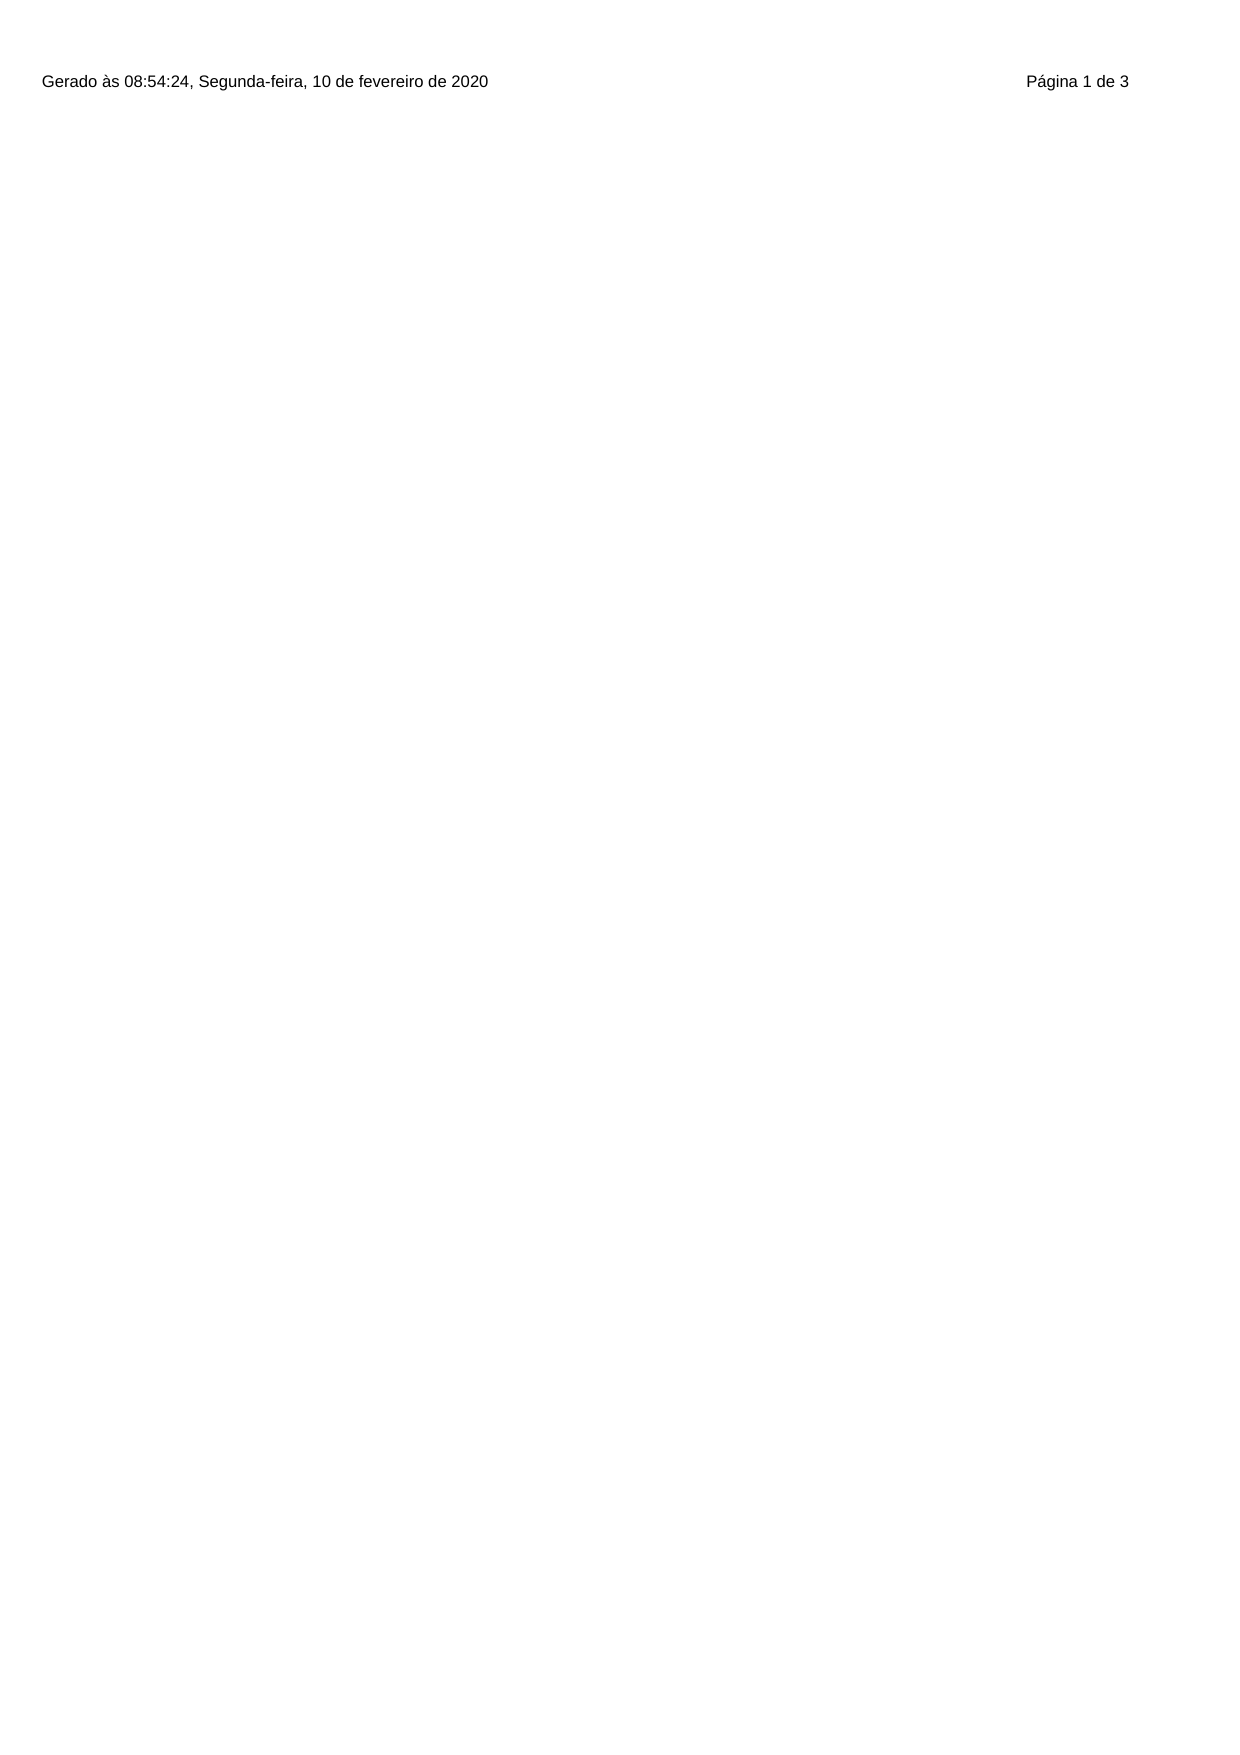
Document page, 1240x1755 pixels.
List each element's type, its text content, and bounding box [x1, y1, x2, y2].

text Gerado às 08:54:24, Segunda-feira, 10 de fevereiro de 2020 Página 1 de 3 [42, 71, 1229, 91]
